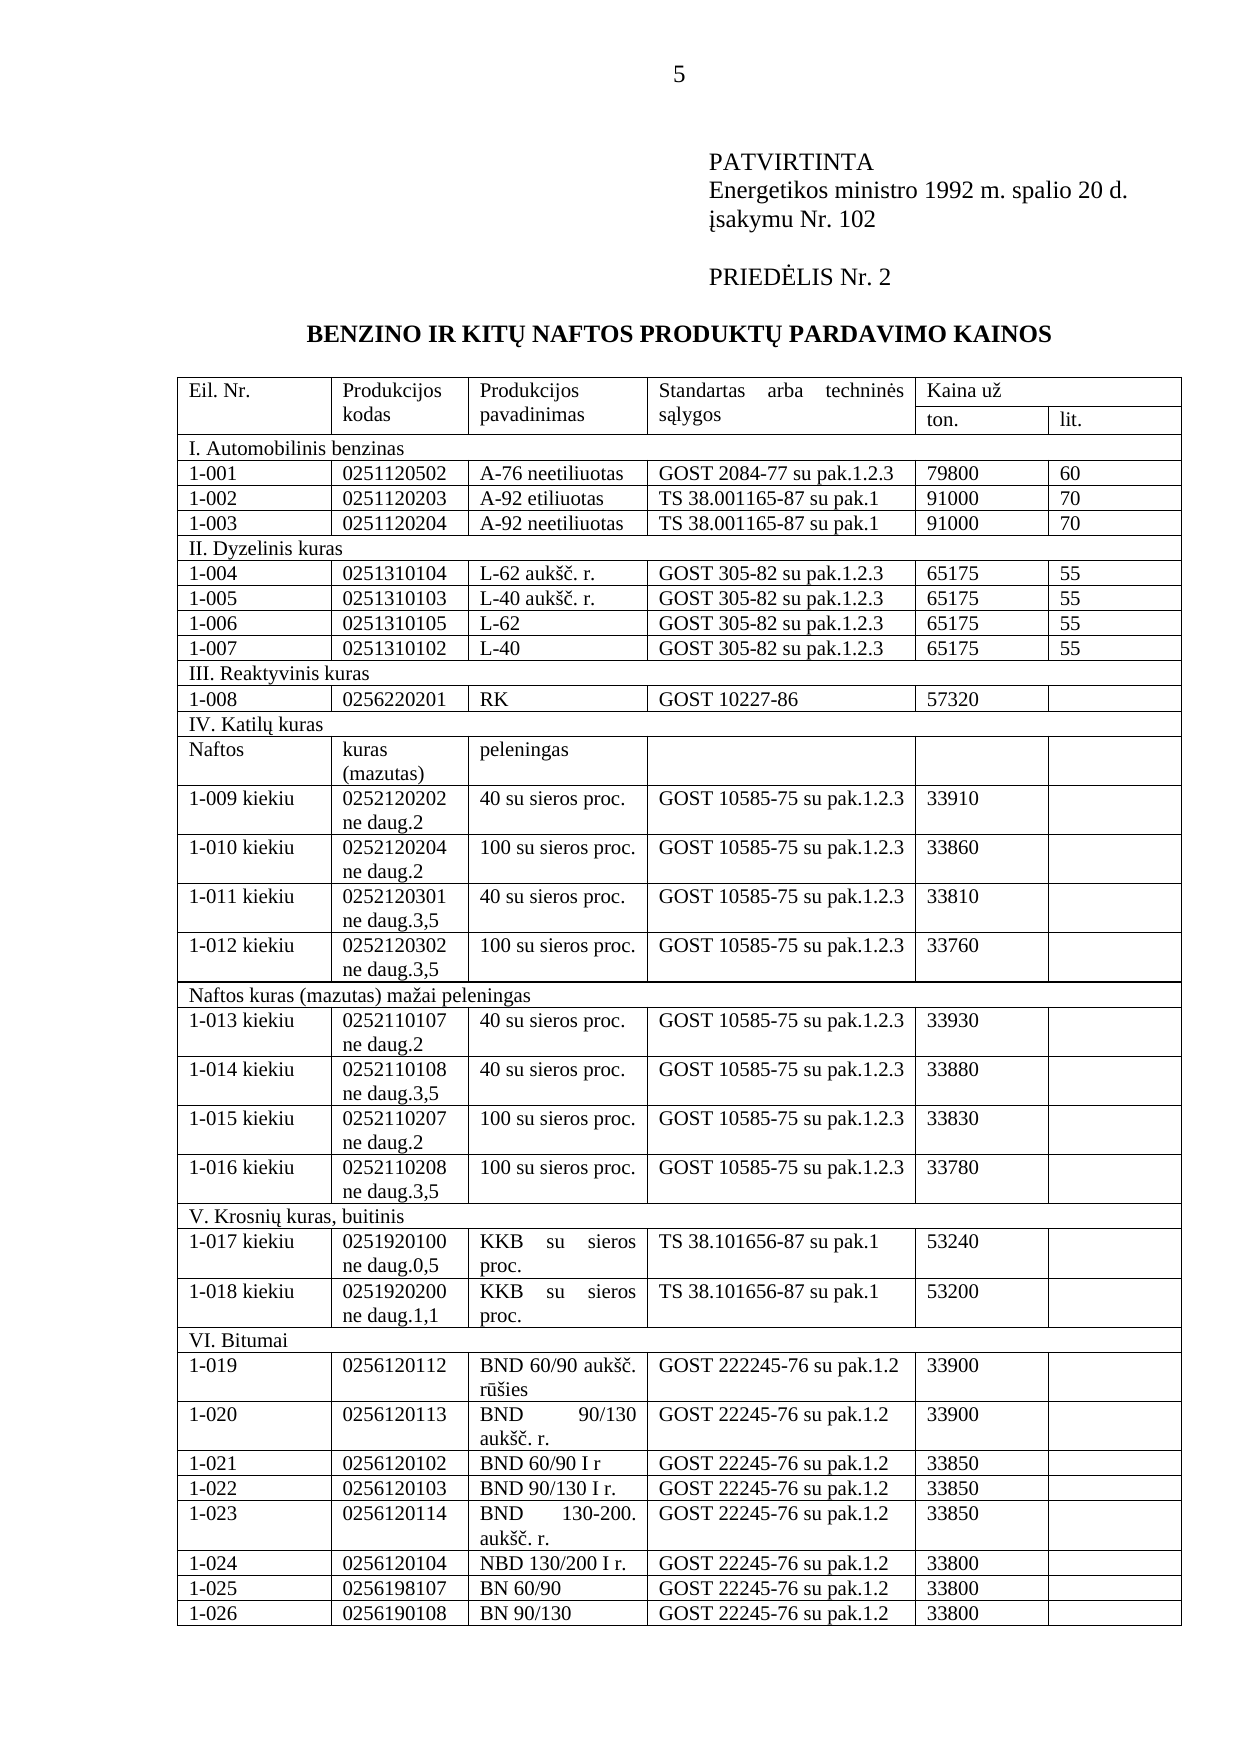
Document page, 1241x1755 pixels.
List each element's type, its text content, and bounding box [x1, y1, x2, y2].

table_cell Naftos kuras (mazutas) mažai peleningas [178, 983, 1181, 1007]
table_cell 0252110208 ne daug.3,5 [332, 1155, 468, 1203]
table_cell 33810 [916, 884, 1048, 932]
table_cell 65175 [916, 561, 1048, 585]
table_cell [648, 737, 915, 785]
table_cell [1049, 686, 1181, 711]
table_cell 0252120301 ne daug.3,5 [332, 884, 468, 932]
table_cell 100 su sieros proc. [469, 933, 647, 981]
table_cell 33800 [916, 1551, 1048, 1574]
text įsakymu Nr. 102 [177, 204, 1181, 233]
table_cell 1-022 [178, 1476, 331, 1500]
table_cell [1049, 1057, 1181, 1105]
table_cell 1-025 [178, 1576, 331, 1600]
table_cell 1-009 kiekiu [178, 786, 331, 834]
table_cell [1049, 933, 1181, 981]
table_cell 65175 [916, 611, 1048, 635]
table_cell 1-020 [178, 1402, 331, 1450]
table_cell BND 90/130 aukšč. r. [469, 1402, 647, 1450]
table_cell [1049, 835, 1181, 883]
table_cell 0251310104 [332, 561, 468, 585]
table_cell lit. [1049, 407, 1181, 434]
table_cell 1-015 kiekiu [178, 1106, 331, 1154]
table_cell TS 38.101656-87 su pak.1 [648, 1229, 915, 1277]
table_cell 33900 [916, 1353, 1048, 1401]
table_cell ton. [916, 407, 1048, 434]
table_cell 1-014 kiekiu [178, 1057, 331, 1105]
table_cell 1-017 kiekiu [178, 1229, 331, 1277]
table_cell RK [469, 686, 647, 711]
table_cell 55 [1049, 561, 1181, 585]
table_cell 40 su sieros proc. [469, 786, 647, 834]
table_cell GOST 22245-76 su pak.1.2 [648, 1451, 915, 1475]
table_cell 1-001 [178, 461, 331, 484]
table_cell 1-008 [178, 686, 331, 711]
table_cell 0256190108 [332, 1601, 468, 1625]
table_cell 60 [1049, 461, 1181, 484]
table_cell 1-023 [178, 1501, 331, 1549]
text Energetikos ministro 1992 m. spalio 20 d. [177, 176, 1181, 204]
table_cell 40 su sieros proc. [469, 1057, 647, 1105]
table_cell 33850 [916, 1501, 1048, 1549]
table_cell KKB su sieros proc. [469, 1229, 647, 1277]
table_cell GOST 22245-76 su pak.1.2 [648, 1601, 915, 1625]
table_cell 1-012 kiekiu [178, 933, 331, 981]
table_cell 0252120302 ne daug.3,5 [332, 933, 468, 981]
table_cell 0252110108 ne daug.3,5 [332, 1057, 468, 1105]
table_cell A-92 etiliuotas [469, 486, 647, 510]
table_cell 0256120114 [332, 1501, 468, 1549]
table_cell 1-002 [178, 486, 331, 510]
table_cell BND 130-200. aukšč. r. [469, 1501, 647, 1549]
table_cell 91000 [916, 511, 1048, 535]
table_cell VI. Bitumai [178, 1328, 1181, 1352]
table_cell 33930 [916, 1008, 1048, 1056]
table_cell 55 [1049, 586, 1181, 610]
table_cell [1049, 1476, 1181, 1500]
table_cell GOST 2084-77 su pak.1.2.3 [648, 461, 915, 484]
table_cell GOST 10585-75 su pak.1.2.3 [648, 1057, 915, 1105]
table_cell [1049, 1353, 1181, 1401]
table_cell GOST 22245-76 su pak.1.2 [648, 1551, 915, 1574]
table_cell 1-004 [178, 561, 331, 585]
table_cell 1-021 [178, 1451, 331, 1475]
table_cell kuras (mazutas) [332, 737, 468, 785]
table_cell TS 38.001165-87 su pak.1 [648, 486, 915, 510]
table_header Eil. Nr. [178, 378, 331, 434]
table_cell 33800 [916, 1576, 1048, 1600]
table_cell 33900 [916, 1402, 1048, 1450]
table_cell 100 su sieros proc. [469, 1106, 647, 1154]
table_cell III. Reaktyvinis kuras [178, 661, 1181, 685]
table_cell GOST 305-82 su pak.1.2.3 [648, 561, 915, 585]
table_cell GOST 22245-76 su pak.1.2 [648, 1402, 915, 1450]
table_cell L-40 [469, 636, 647, 660]
table_cell 0252110207 ne daug.2 [332, 1106, 468, 1154]
table_cell peleningas [469, 737, 647, 785]
table_cell 33850 [916, 1476, 1048, 1500]
text PATVIRTINTA [177, 147, 1181, 176]
table_cell GOST 22245-76 su pak.1.2 [648, 1476, 915, 1500]
table_cell 1-019 [178, 1353, 331, 1401]
table_cell 0251120502 [332, 461, 468, 484]
table_header Standartas arba techninės sąlygos [648, 378, 915, 434]
table_cell 0251120203 [332, 486, 468, 510]
table_cell 100 su sieros proc. [469, 835, 647, 883]
table_cell 0256120112 [332, 1353, 468, 1401]
table_cell 65175 [916, 636, 1048, 660]
table_cell 1-003 [178, 511, 331, 535]
table_cell 0256120104 [332, 1551, 468, 1574]
table_cell 53240 [916, 1229, 1048, 1277]
table_cell 0256120113 [332, 1402, 468, 1450]
table_cell [1049, 1451, 1181, 1475]
table_cell 0252120204 ne daug.2 [332, 835, 468, 883]
table_header Produkcijos pavadinimas [469, 378, 647, 434]
table_cell 1-007 [178, 636, 331, 660]
table_cell GOST 10585-75 su pak.1.2.3 [648, 1106, 915, 1154]
table_cell 1-016 kiekiu [178, 1155, 331, 1203]
table_cell GOST 10585-75 su pak.1.2.3 [648, 1155, 915, 1203]
table_cell [1049, 786, 1181, 834]
table_cell 70 [1049, 486, 1181, 510]
table_cell 0256220201 [332, 686, 468, 711]
table_cell 0256198107 [332, 1576, 468, 1600]
text Benzino ir kitų naftos produktų pardavimo kainos [177, 319, 1181, 348]
table_cell GOST 222245-76 su pak.1.2 [648, 1353, 915, 1401]
table_cell NBD 130/200 I r. [469, 1551, 647, 1574]
table_cell [1049, 737, 1181, 785]
table_cell 33760 [916, 933, 1048, 981]
table_cell [1049, 1501, 1181, 1549]
table_cell 0256120103 [332, 1476, 468, 1500]
table_cell 1-024 [178, 1551, 331, 1574]
table_cell [1049, 1601, 1181, 1625]
table_cell L-62 [469, 611, 647, 635]
table_cell 40 su sieros proc. [469, 1008, 647, 1056]
table_cell GOST 10585-75 su pak.1.2.3 [648, 933, 915, 981]
table_header Kaina už [916, 378, 1181, 406]
table_cell A-92 neetiliuotas [469, 511, 647, 535]
table_cell 1-010 kiekiu [178, 835, 331, 883]
table_cell 1-013 kiekiu [178, 1008, 331, 1056]
table_cell TS 38.001165-87 su pak.1 [648, 511, 915, 535]
table_cell GOST 22245-76 su pak.1.2 [648, 1576, 915, 1600]
table_cell BN 60/90 [469, 1576, 647, 1600]
table_cell A-76 neetiliuotas [469, 461, 647, 484]
table_cell IV. Katilų kuras [178, 712, 1181, 736]
table_cell 100 su sieros proc. [469, 1155, 647, 1203]
table_cell 33800 [916, 1601, 1048, 1625]
table_cell BN 90/130 [469, 1601, 647, 1625]
table_cell 33780 [916, 1155, 1048, 1203]
table_cell 33850 [916, 1451, 1048, 1475]
table_cell 1-011 kiekiu [178, 884, 331, 932]
table_cell 1-018 kiekiu [178, 1279, 331, 1327]
table_cell 1-005 [178, 586, 331, 610]
table_cell 65175 [916, 586, 1048, 610]
table_cell II. Dyzelinis kuras [178, 536, 1181, 560]
table_cell 0252120202 ne daug.2 [332, 786, 468, 834]
table_cell 33880 [916, 1057, 1048, 1105]
table_cell V. Krosnių kuras, buitinis [178, 1204, 1181, 1228]
table_cell 33830 [916, 1106, 1048, 1154]
table_cell GOST 305-82 su pak.1.2.3 [648, 586, 915, 610]
table_cell [1049, 1551, 1181, 1574]
table_cell GOST 10585-75 su pak.1.2.3 [648, 786, 915, 834]
table_cell 0251310105 [332, 611, 468, 635]
table_cell [1049, 1155, 1181, 1203]
table_cell GOST 10227-86 [648, 686, 915, 711]
table_cell [1049, 1106, 1181, 1154]
table_cell [1049, 1008, 1181, 1056]
table_cell GOST 10585-75 su pak.1.2.3 [648, 1008, 915, 1056]
table_cell GOST 10585-75 su pak.1.2.3 [648, 884, 915, 932]
table_header Produkcijos kodas [332, 378, 468, 434]
table_cell 33910 [916, 786, 1048, 834]
table_cell GOST 305-82 su pak.1.2.3 [648, 636, 915, 660]
table_cell [1049, 1402, 1181, 1450]
table_cell BND 60/90 aukšč. rūšies [469, 1353, 647, 1401]
table_cell 0251920100 ne daug.0,5 [332, 1229, 468, 1277]
table_cell 70 [1049, 511, 1181, 535]
table_cell 40 su sieros proc. [469, 884, 647, 932]
table_cell 57320 [916, 686, 1048, 711]
table_cell [1049, 1279, 1181, 1327]
table_cell 33860 [916, 835, 1048, 883]
table_cell 91000 [916, 486, 1048, 510]
table_cell TS 38.101656-87 su pak.1 [648, 1279, 915, 1327]
table_cell 0251310103 [332, 586, 468, 610]
table_cell [1049, 1576, 1181, 1600]
table_cell L-62 aukšč. r. [469, 561, 647, 585]
table_cell 79800 [916, 461, 1048, 484]
table_cell BND 60/90 I r [469, 1451, 647, 1475]
table_cell GOST 305-82 su pak.1.2.3 [648, 611, 915, 635]
text PRIEDĖLIS Nr. 2 [177, 262, 1181, 291]
table_cell GOST 10585-75 su pak.1.2.3 [648, 835, 915, 883]
table_cell KKB su sieros proc. [469, 1279, 647, 1327]
table_cell 1-006 [178, 611, 331, 635]
table_cell 0251920200 ne daug.1,1 [332, 1279, 468, 1327]
table_cell Naftos [178, 737, 331, 785]
table_cell [1049, 1229, 1181, 1277]
table_cell 0251310102 [332, 636, 468, 660]
table_cell 1-026 [178, 1601, 331, 1625]
table_cell I. Automobilinis benzinas [178, 435, 1181, 459]
table_cell GOST 22245-76 su pak.1.2 [648, 1501, 915, 1549]
table_cell BND 90/130 I r. [469, 1476, 647, 1500]
table_cell [916, 737, 1048, 785]
table_cell 53200 [916, 1279, 1048, 1327]
table_cell L-40 aukšč. r. [469, 586, 647, 610]
table_cell 55 [1049, 636, 1181, 660]
table_cell 0251120204 [332, 511, 468, 535]
table_cell 0256120102 [332, 1451, 468, 1475]
table_cell [1049, 884, 1181, 932]
table_cell 0252110107 ne daug.2 [332, 1008, 468, 1056]
table_cell 55 [1049, 611, 1181, 635]
